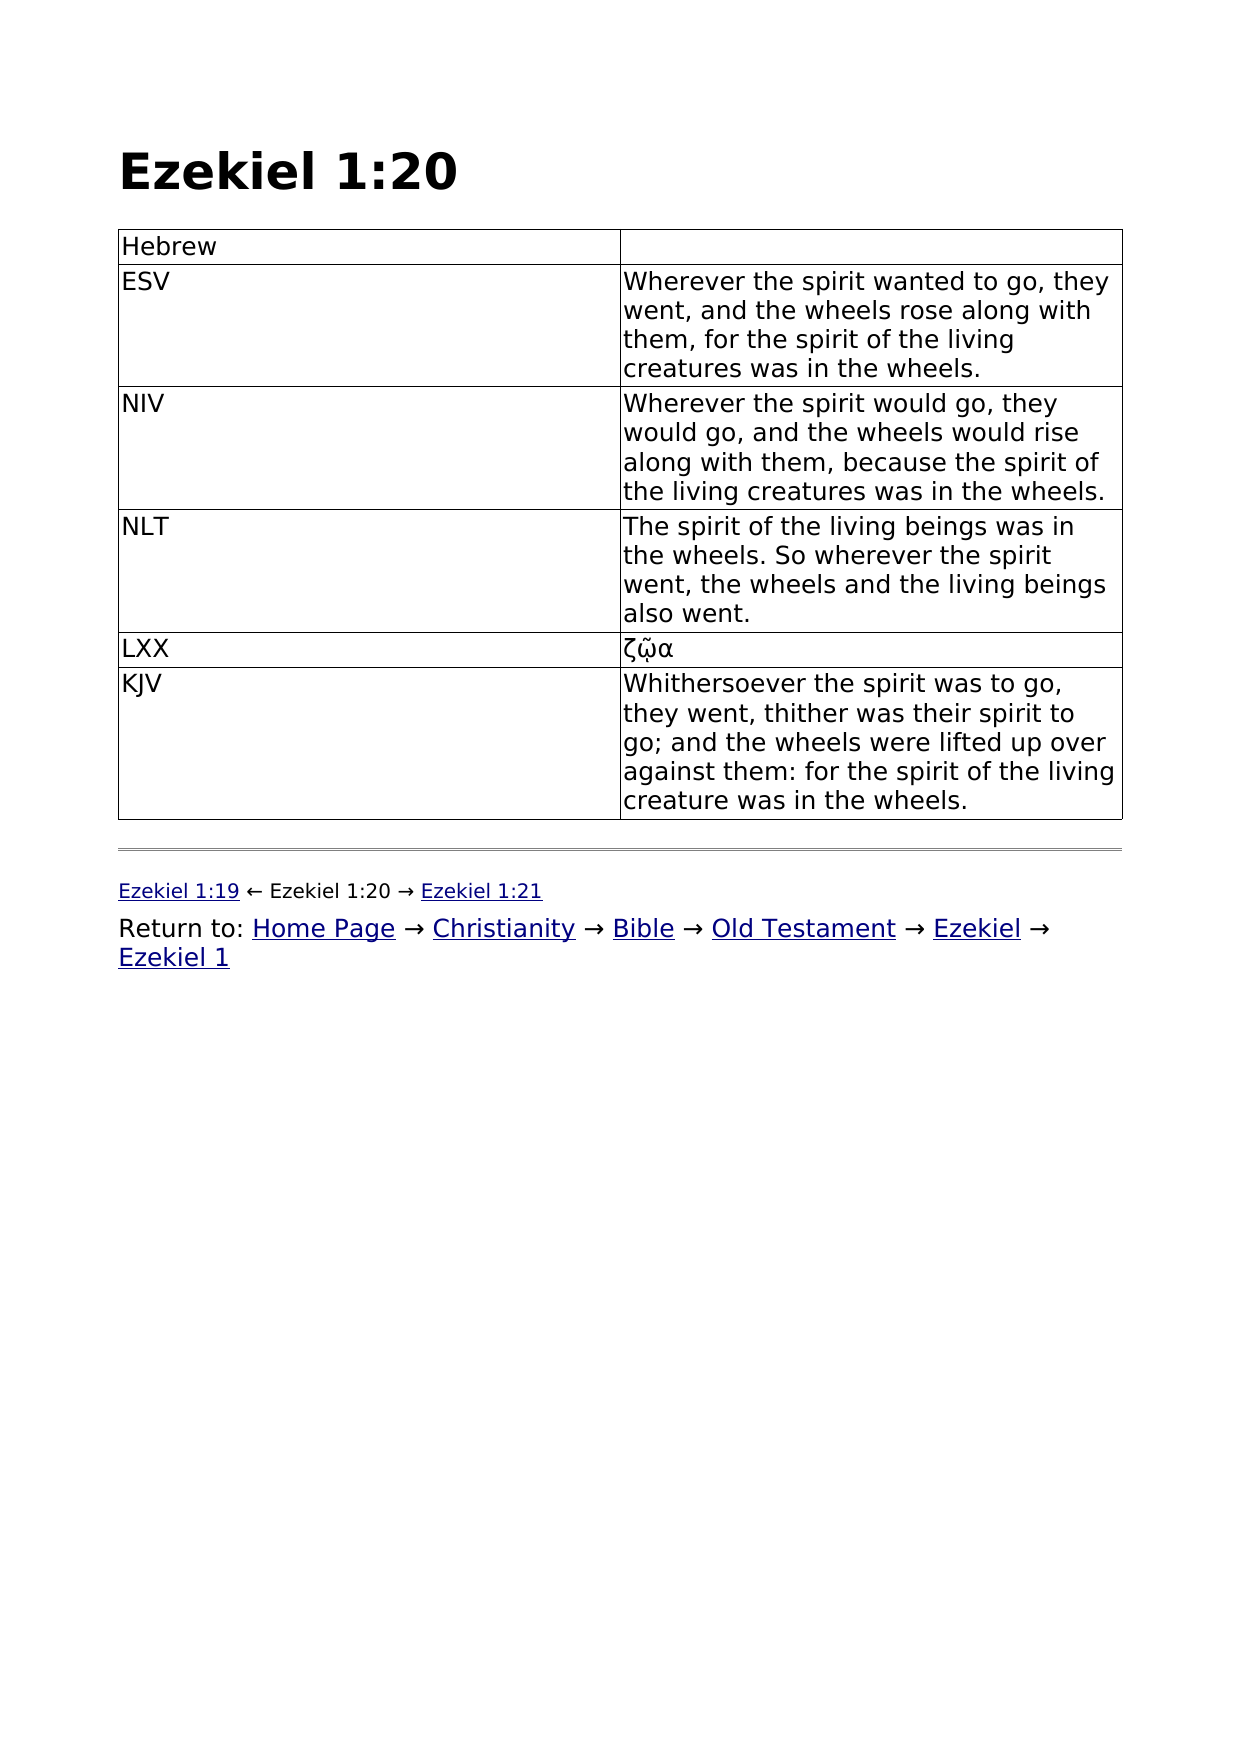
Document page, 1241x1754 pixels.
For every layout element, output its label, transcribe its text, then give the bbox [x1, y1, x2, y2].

text Return to: Home Page → Christianity → Bible → Old Testament → Ezekiel → Ezekiel 1 [118, 914, 1122, 972]
table_cell ζῷα [621, 633, 1122, 667]
table_cell NLT [119, 510, 620, 632]
table_header Hebrew [119, 230, 620, 264]
subtitle Ezekiel 1:20 [118, 143, 1122, 201]
table_cell Wherever the spirit wanted to go, they went, and the wheels rose along with them, for the spirit of the living creatures was in the wheels. [621, 265, 1122, 386]
text Ezekiel 1:19 ← Ezekiel 1:20 → Ezekiel 1:21 [118, 880, 1122, 914]
table_cell ESV [119, 265, 620, 386]
table_header [621, 230, 1122, 264]
table_cell KJV [119, 668, 620, 818]
table_cell NIV [119, 387, 620, 509]
table_cell LXX [119, 633, 620, 667]
table_cell Wherever the spirit would go, they would go, and the wheels would rise along with them, because the spirit of the living creatures was in the wheels. [621, 387, 1122, 509]
table_cell The spirit of the living beings was in the wheels. So wherever the spirit went, the wheels and the living beings also went. [621, 510, 1122, 632]
table_cell Whithersoever the spirit was to go, they went, thither was their spirit to go; and the wheels were lifted up over against them: for the spirit of the living creature was in the wheels. [621, 668, 1122, 818]
